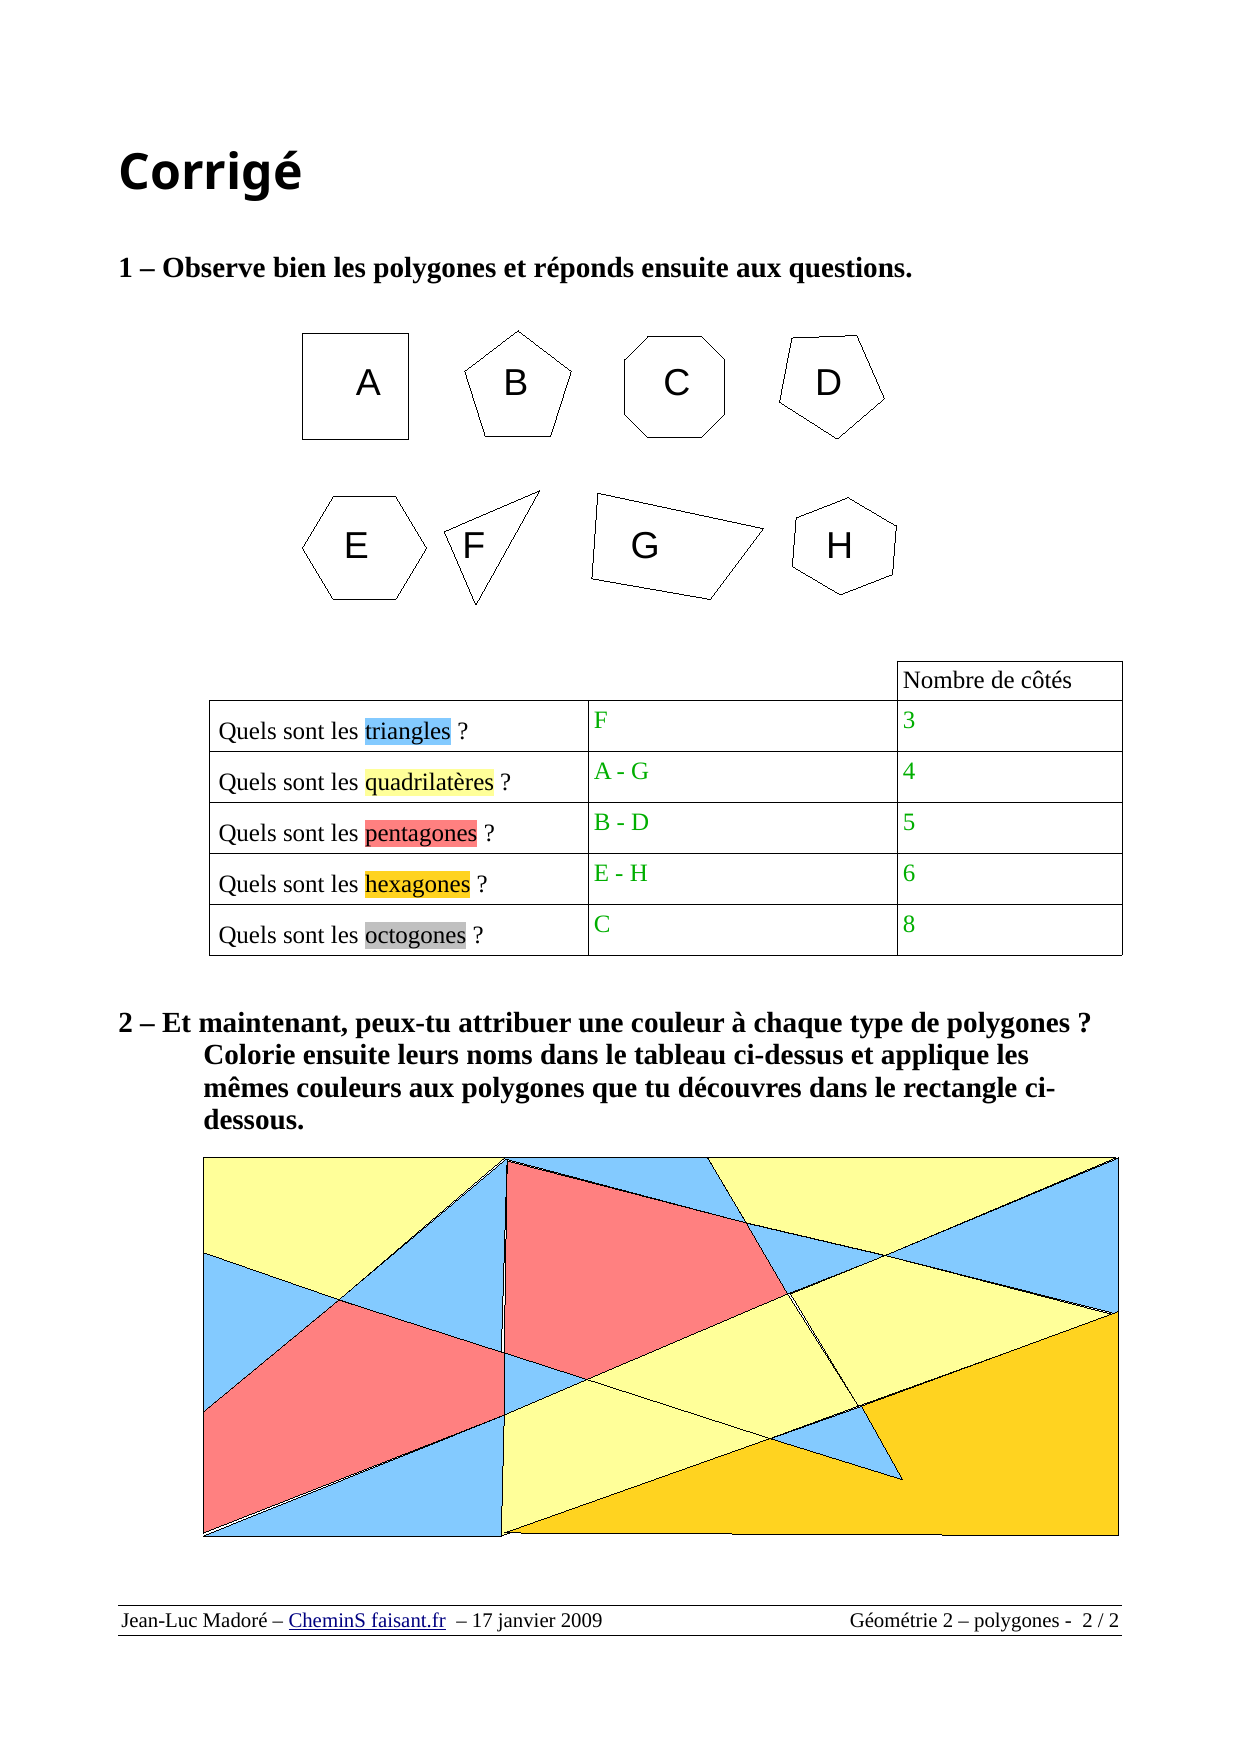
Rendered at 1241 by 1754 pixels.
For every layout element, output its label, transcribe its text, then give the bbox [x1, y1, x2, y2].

table_cell Quels sont les octogones ? [210, 905, 588, 955]
table_cell 3 [898, 701, 1122, 751]
table_cell 6 [898, 854, 1122, 904]
table_cell B - D [589, 803, 897, 853]
table_header [588, 661, 897, 700]
table_cell Quels sont les triangles ? [210, 701, 588, 751]
text 2 – Et maintenant, peux-tu attribuer une couleur à chaque type de polygones ? Colorie ensuite leurs noms dans le tableau ci-dessus et applique les mêmes couleurs aux polygones que tu découvres dans le rectangle ci-dessous. [118, 1006, 1122, 1168]
table_cell E - H [589, 854, 897, 904]
table_cell 4 [898, 752, 1122, 802]
table_cell 5 [898, 803, 1122, 853]
table_cell A - G [589, 752, 897, 802]
text 1 – Observe bien les polygones et réponds ensuite aux questions. [118, 251, 1122, 283]
table_cell F [589, 701, 897, 751]
table_cell Quels sont les quadrilatères ? [210, 752, 588, 802]
table_cell Quels sont les pentagones ? [210, 803, 588, 853]
table_cell 8 [898, 905, 1122, 955]
table_header Nombre de côtés [898, 662, 1122, 700]
table_cell Quels sont les hexagones ? [210, 854, 588, 904]
table_cell C [589, 905, 897, 955]
table_header [209, 661, 588, 700]
text Corrigé [118, 136, 1122, 204]
